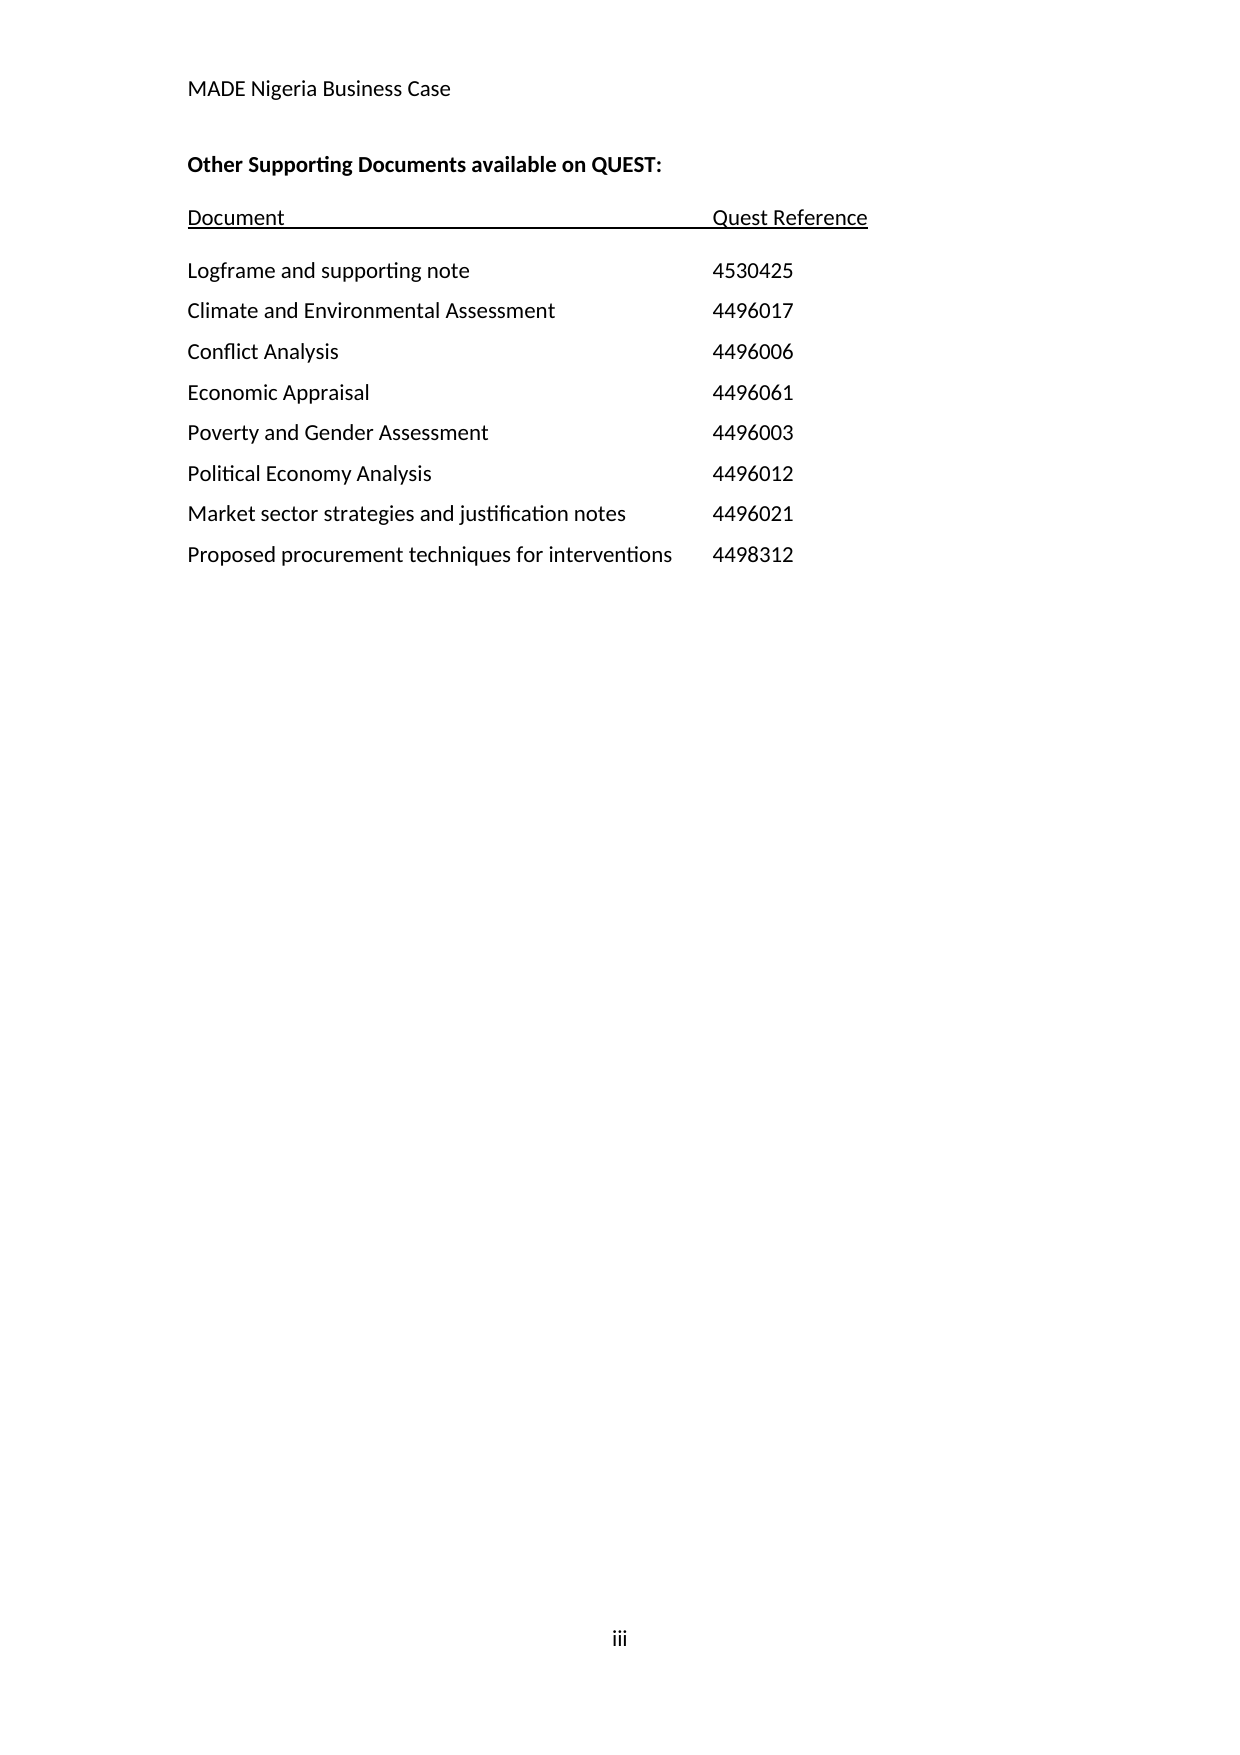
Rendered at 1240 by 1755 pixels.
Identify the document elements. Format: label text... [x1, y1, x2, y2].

text Other Supporting Documents available on QUEST: [187, 150, 1052, 178]
text Proposed procurement techniques for interventions 4498312 [187, 540, 1052, 568]
text Market sector strategies and justification notes 4496021 [187, 499, 1052, 527]
text Political Economy Analysis 4496012 [187, 459, 1052, 487]
text Logframe and supporting note 4530425 [187, 256, 1052, 284]
text Poverty and Gender Assessment 4496003 [187, 418, 1052, 446]
text Conflict Analysis 4496006 [187, 337, 1052, 365]
text Climate and Environmental Assessment 4496017 [187, 297, 1052, 324]
text Economic Appraisal 4496061 [187, 378, 1052, 406]
text Document Quest Reference [187, 203, 1052, 231]
